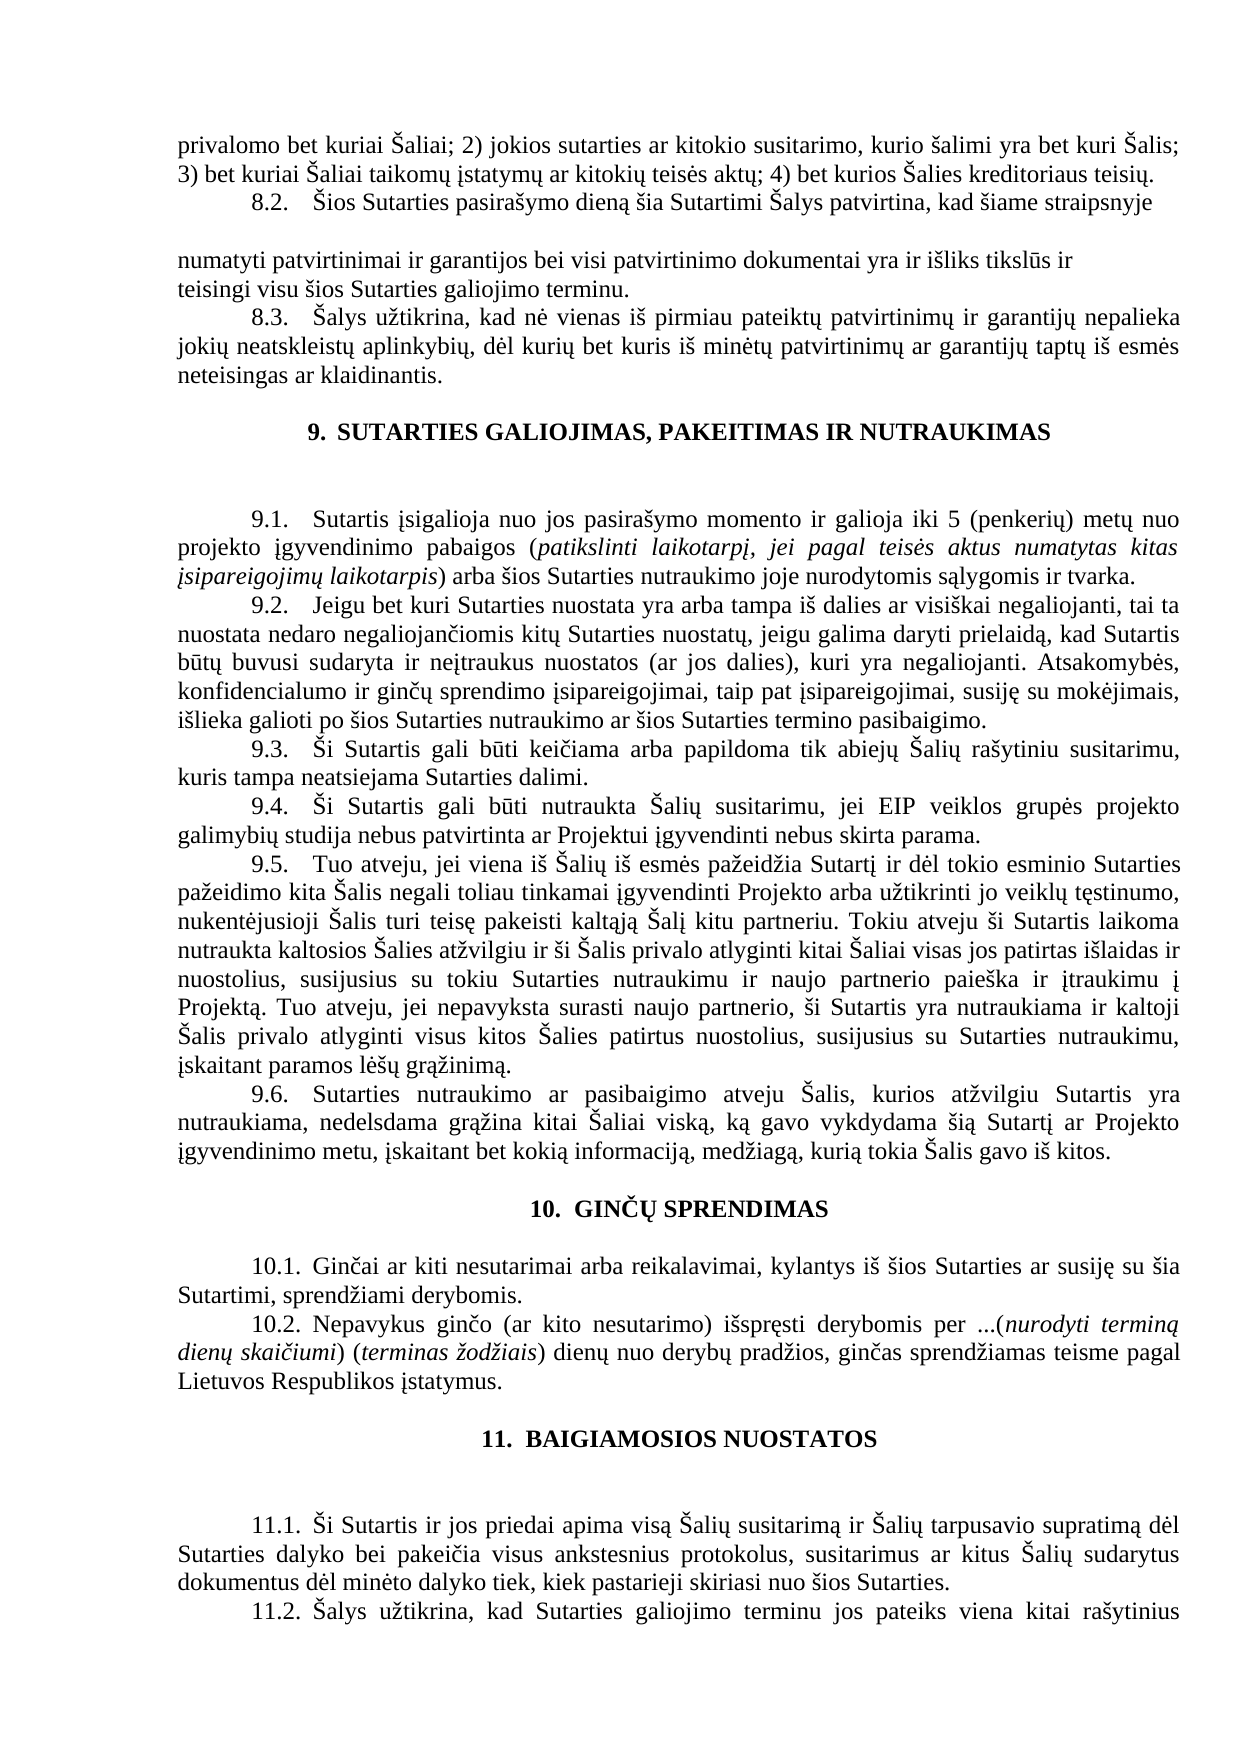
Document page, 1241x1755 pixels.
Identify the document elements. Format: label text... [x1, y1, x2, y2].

text 9.6. Sutarties nutraukimo ar pasibaigimo atveju Šalis, kurios atžvilgiu Sutartis yra nutraukiama, nedelsdama grąžina kitai Šaliai viską, ką gavo vykdydama šią Sutartį ar Projekto įgyvendinimo metu, įskaitant bet kokią informaciją, medžiagą, kurią tokia Šalis gavo iš kitos. [177, 1079, 1181, 1165]
text 11. BAIGIAMOSIOS NUOSTATOS [177, 1424, 1181, 1452]
text 11.2. Šalys užtikrina, kad Sutarties galiojimo terminu jos pateiks viena kitai rašytinius [177, 1596, 1181, 1625]
text 10. GINČŲ SPRENDIMAS [177, 1194, 1181, 1222]
text 10.2. Nepavykus ginčo (ar kito nesutarimo) išspręsti derybomis per ...(nurodyti terminą dienų skaičiumi) (terminas žodžiais) dienų nuo derybų pradžios, ginčas sprendžiamas teisme pagal Lietuvos Respublikos įstatymus. [177, 1309, 1181, 1395]
text privalomo bet kuriai Šaliai; 2) jokios sutarties ar kitokio susitarimo, kurio šalimi yra bet kuri Šalis; 3) bet kuriai Šaliai taikomų įstatymų ar kitokių teisės aktų; 4) bet kurios Šalies kreditoriaus teisių. [177, 130, 1181, 187]
text 9.1. Sutartis įsigalioja nuo jos pasirašymo momento ir galioja iki 5 (penkerių) metų nuo projekto įgyvendinimo pabaigos (patikslinti laikotarpį, jei pagal teisės aktus numatytas kitas įsipareigojimų laikotarpis) arba šios Sutarties nutraukimo joje nurodytomis sąlygomis ir tvarka. [177, 504, 1181, 590]
text 11.1. Ši Sutartis ir jos priedai apima visą Šalių susitarimą ir Šalių tarpusavio supratimą dėl Sutarties dalyko bei pakeičia visus ankstesnius protokolus, susitarimus ar kitus Šalių sudarytus dokumentus dėl minėto dalyko tiek, kiek pastarieji skiriasi nuo šios Sutarties. [177, 1510, 1181, 1596]
text 9.4. Ši Sutartis gali būti nutraukta Šalių susitarimu, jei EIP veiklos grupės projekto galimybių studija nebus patvirtinta ar Projektui įgyvendinti nebus skirta parama. [177, 791, 1181, 849]
text 8.3. Šalys užtikrina, kad nė vienas iš pirmiau pateiktų patvirtinimų ir garantijų nepalieka jokių neatskleistų aplinkybių, dėl kurių bet kuris iš minėtų patvirtinimų ar garantijų taptų iš esmės neteisingas ar klaidinantis. [177, 302, 1181, 389]
text teisingi visu šios Sutarties galiojimo terminu. [177, 274, 1181, 302]
text 10.1. Ginčai ar kiti nesutarimai arba reikalavimai, kylantys iš šios Sutarties ar susiję su šia Sutartimi, sprendžiami derybomis. [177, 1251, 1181, 1309]
text numatyti patvirtinimai ir garantijos bei visi patvirtinimo dokumentai yra ir išliks tikslūs ir [177, 245, 1181, 274]
text 9.2. Jeigu bet kuri Sutarties nuostata yra arba tampa iš dalies ar visiškai negaliojanti, tai ta nuostata nedaro negaliojančiomis kitų Sutarties nuostatų, jeigu galima daryti prielaidą, kad Sutartis būtų buvusi sudaryta ir neįtraukus nuostatos (ar jos dalies), kuri yra negaliojanti. Atsakomybės, konfidencialumo ir ginčų sprendimo įsipareigojimai, taip pat įsipareigojimai, susiję su mokėjimais, išlieka galioti po šios Sutarties nutraukimo ar šios Sutarties termino pasibaigimo. [177, 590, 1181, 734]
text 9. SUTARTIES GALIOJIMAS, PAKEITIMAS IR NUTRAUKIMAS [177, 417, 1181, 446]
text 9.5. Tuo atveju, jei viena iš Šalių iš esmės pažeidžia Sutartį ir dėl tokio esminio Sutarties pažeidimo kita Šalis negali toliau tinkamai įgyvendinti Projekto arba užtikrinti jo veiklų tęstinumo, nukentėjusioji Šalis turi teisę pakeisti kaltąją Šalį kitu partneriu. Tokiu atveju ši Sutartis laikoma nutraukta kaltosios Šalies atžvilgiu ir ši Šalis privalo atlyginti kitai Šaliai visas jos patirtas išlaidas ir nuostolius, susijusius su tokiu Sutarties nutraukimu ir naujo partnerio paieška ir įtraukimu į Projektą. Tuo atveju, jei nepavyksta surasti naujo partnerio, ši Sutartis yra nutraukiama ir kaltoji Šalis privalo atlyginti visus kitos Šalies patirtus nuostolius, susijusius su Sutarties nutraukimu, įskaitant paramos lėšų grąžinimą. [177, 849, 1181, 1079]
text 9.3. Ši Sutartis gali būti keičiama arba papildoma tik abiejų Šalių rašytiniu susitarimu, kuris tampa neatsiejama Sutarties dalimi. [177, 734, 1181, 791]
text 8.2. Šios Sutarties pasirašymo dieną šia Sutartimi Šalys patvirtina, kad šiame straipsnyje [177, 187, 1181, 216]
